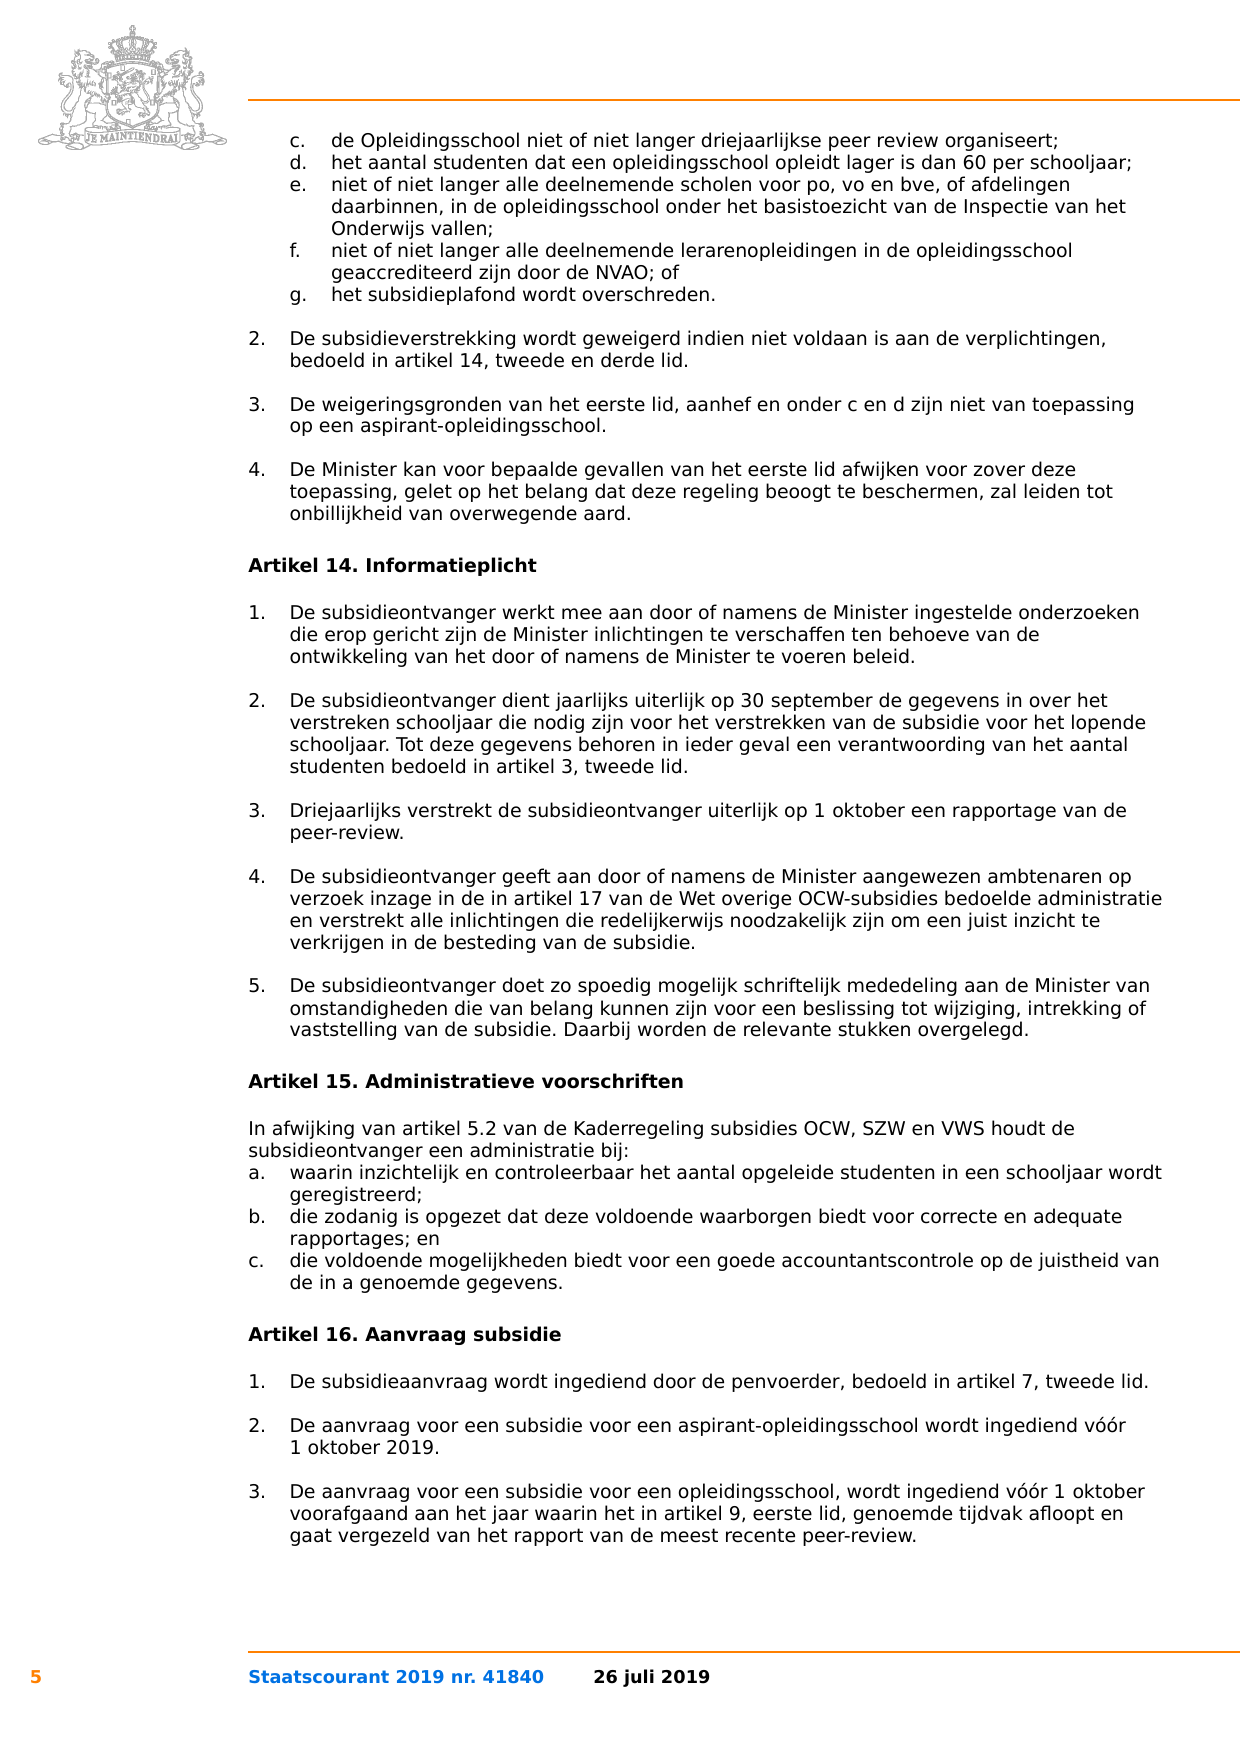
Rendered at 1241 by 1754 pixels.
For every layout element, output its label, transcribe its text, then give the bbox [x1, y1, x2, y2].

text 4. De Minister kan voor bepaalde gevallen van het eerste lid afwijken voor zover deze toepassing, gelet op het belang dat deze regeling beoogt te beschermen, zal leiden tot onbillijkheid van overwegende aard. [248, 459, 1163, 525]
text g. het subsidieplafond wordt overschreden. [289, 284, 1163, 306]
text 3. Driejaarlijks verstrekt de subsidieontvanger uiterlijk op 1 oktober een rapportage van de peer-review. [248, 800, 1163, 844]
text In afwijking van artikel 5.2 van de Kaderregeling subsidies OCW, SZW en VWS houdt de subsidieontvanger een administratie bij: [248, 1118, 1163, 1162]
text d. het aantal studenten dat een opleidingsschool opleidt lager is dan 60 per schooljaar; [289, 152, 1163, 174]
text 2. De aanvraag voor een subsidie voor een aspirant-opleidingsschool wordt ingediend vóór 1 oktober 2019. [248, 1415, 1163, 1459]
text 4. De subsidieontvanger geeft aan door of namens de Minister aangewezen ambtenaren op verzoek inzage in de in artikel 17 van de Wet overige OCW-subsidies bedoelde administratie en verstrekt alle inlichtingen die redelijkerwijs noodzakelijk zijn om een juist inzicht te verkrijgen in de besteding van de subsidie. [248, 866, 1163, 953]
text 1. De subsidieaanvraag wordt ingediend door de penvoerder, bedoeld in artikel 7, tweede lid. [248, 1371, 1163, 1393]
text 1. De subsidieontvanger werkt mee aan door of namens de Minister ingestelde onderzoeken die erop gericht zijn de Minister inlichtingen te verschaffen ten behoeve van de ontwikkeling van het door of namens de Minister te voeren beleid. [248, 602, 1163, 668]
text b. die zodanig is opgezet dat deze voldoende waarborgen biedt voor correcte en adequate rapportages; en [248, 1206, 1163, 1250]
text 3. De weigeringsgronden van het eerste lid, aanhef en onder c en d zijn niet van toepassing op een aspirant-opleidingsschool. [248, 393, 1163, 437]
picture [38, 25, 227, 150]
text 2. De subsidieontvanger dient jaarlijks uiterlijk op 30 september de gegevens in over het verstreken schooljaar die nodig zijn voor het verstrekken van de subsidie voor het lopende schooljaar. Tot deze gegevens behoren in ieder geval een verantwoording van het aantal studenten bedoeld in artikel 3, tweede lid. [248, 690, 1163, 778]
text 5. De subsidieontvanger doet zo spoedig mogelijk schriftelijk mededeling aan de Minister van omstandigheden die van belang kunnen zijn voor een beslissing tot wijziging, intrekking of vaststelling van de subsidie. Daarbij worden de relevante stukken overgelegd. [248, 975, 1163, 1041]
text a. waarin inzichtelijk en controleerbaar het aantal opgeleide studenten in een schooljaar wordt geregistreerd; [248, 1162, 1163, 1206]
text c. de Opleidingsschool niet of niet langer driejaarlijkse peer review organiseert; [289, 130, 1163, 152]
text f. niet of niet langer alle deelnemende lerarenopleidingen in de opleidingsschool geaccrediteerd zijn door de NVAO; of [289, 240, 1163, 284]
text 3. De aanvraag voor een subsidie voor een opleidingsschool, wordt ingediend vóór 1 oktober voorafgaand aan het jaar waarin het in artikel 9, eerste lid, genoemde tijdvak afloopt en gaat vergezeld van het rapport van de meest recente peer-review. [248, 1481, 1163, 1547]
text e. niet of niet langer alle deelnemende scholen voor po, vo en bve, of afdelingen daarbinnen, in de opleidingsschool onder het basistoezicht van de Inspectie van het Onderwijs vallen; [289, 174, 1163, 240]
subtitle Artikel 14. Informatieplicht [248, 555, 1163, 577]
text 2. De subsidieverstrekking wordt geweigerd indien niet voldaan is aan de verplichtingen, bedoeld in artikel 14, tweede en derde lid. [248, 328, 1163, 372]
subtitle Artikel 16. Aanvraag subsidie [248, 1324, 1163, 1346]
subtitle Artikel 15. Administratieve voorschriften [248, 1071, 1163, 1093]
text c. die voldoende mogelijkheden biedt voor een goede accountantscontrole op de juistheid van de in a genoemde gegevens. [248, 1250, 1163, 1294]
